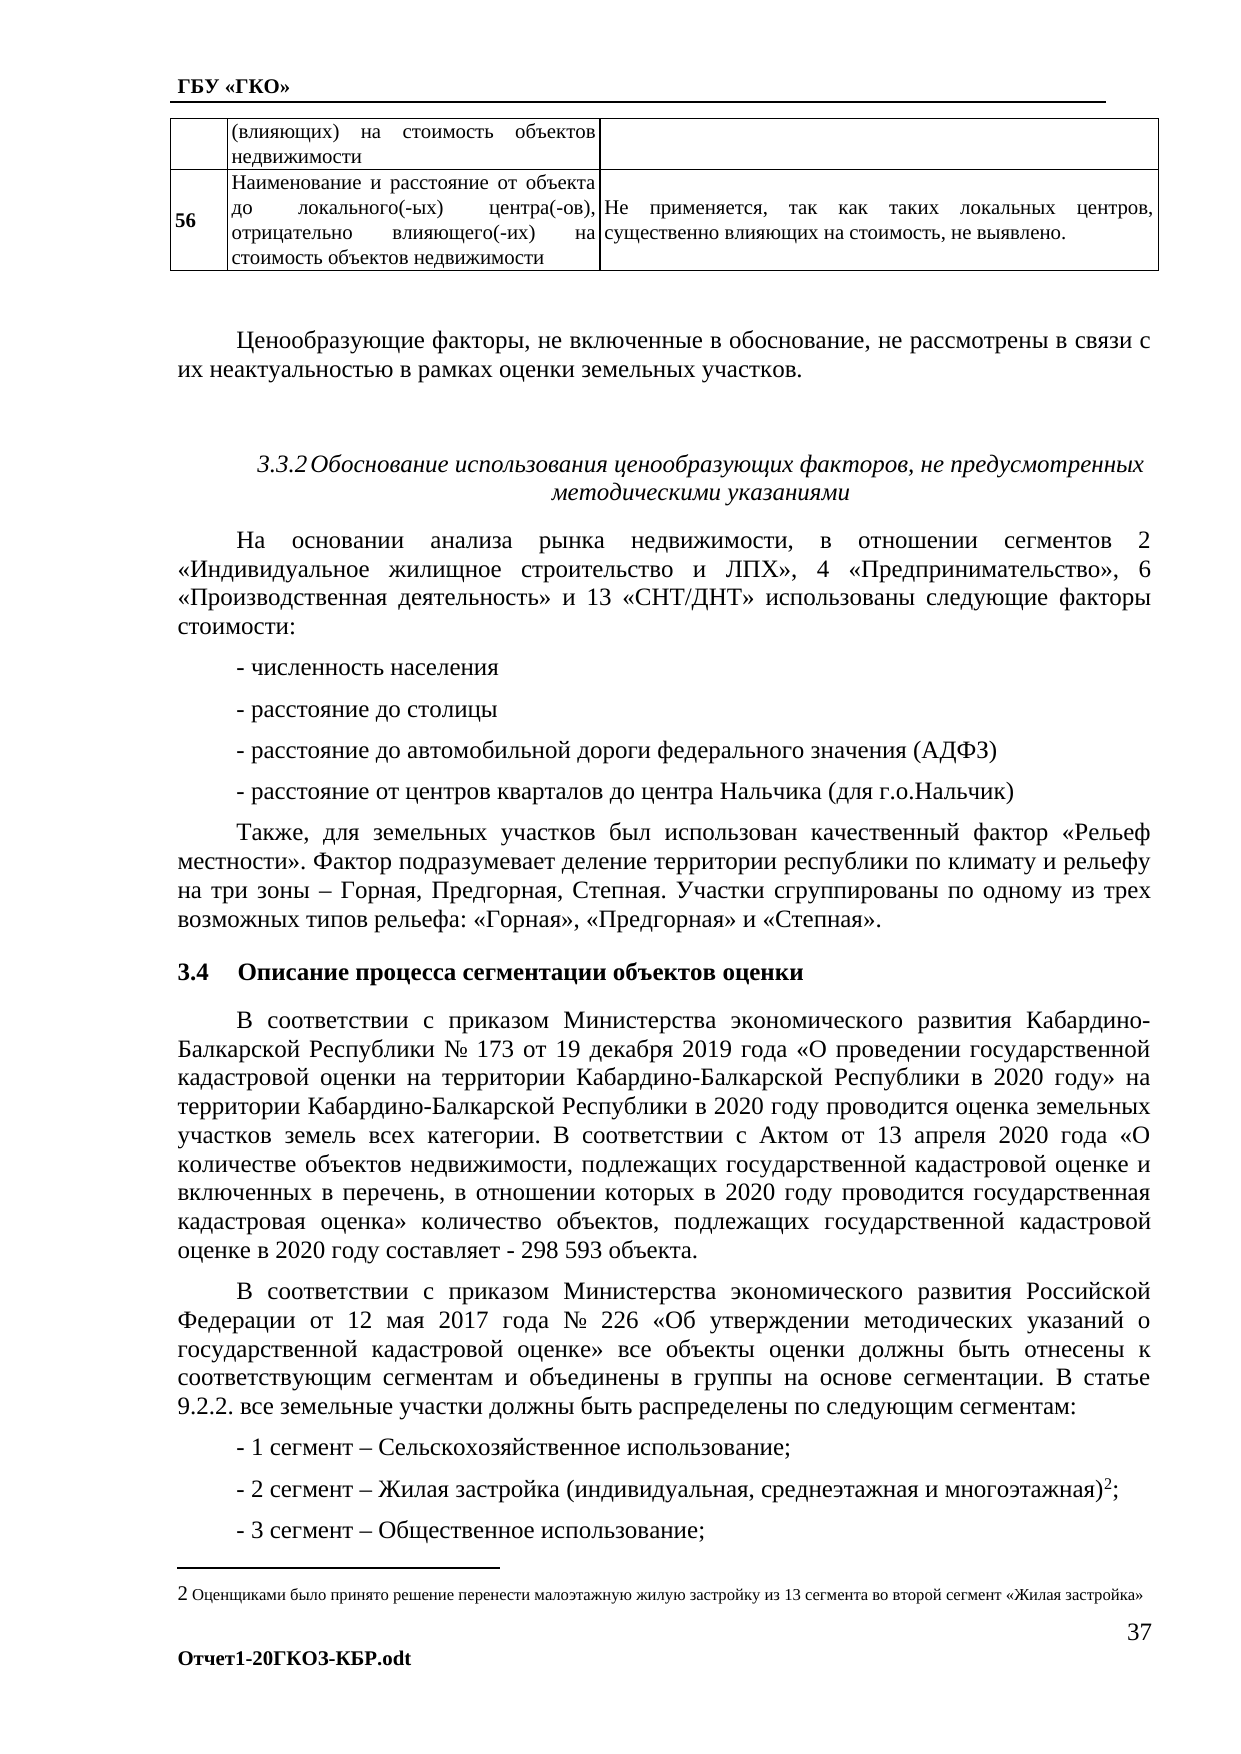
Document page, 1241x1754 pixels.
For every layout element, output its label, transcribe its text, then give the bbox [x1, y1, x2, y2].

text Ценообразующие факторы, не включенные в обоснование, не рассмотрены в связи с их неактуальностью в рамках оценки земельных участков. [177, 325, 1152, 382]
text - расстояние до автомобильной дороги федерального значения (АДФЗ) [177, 735, 1152, 764]
text - расстояние до столицы [177, 694, 1152, 722]
table_cell 56 [171, 170, 227, 270]
text - расстояние от центров кварталов до центра Нальчика (для г.о.Нальчик) [177, 776, 1152, 805]
text В соответствии с приказом Министерства экономического развития Российской Федерации от 12 мая 2017 года № 226 «Об утверждении методических указаний о государственной кадастровой оценке» все объекты оценки должны быть отнесены к соответствующим сегментам и объединены в группы на основе сегментации. В статье 9.2.2. все земельные участки должны быть распределены по следующим сегментам: [177, 1276, 1152, 1420]
table_cell Не применяется, так как таких локальных центров, существенно влияющих на стоимость, не выявлено. [601, 170, 1158, 270]
table_cell [171, 119, 227, 169]
table_cell [601, 119, 1158, 169]
text - численность населения [177, 652, 1152, 681]
table_cell Наименование и расстояние от объекта до локального(-ых) центра(-ов), отрицательно влияющего(-их) на стоимость объектов недвижимости [228, 170, 599, 270]
list Обоснование использования ценообразующих факторов, не предусмотренных методическими указаниями [252, 449, 1152, 506]
text На основании анализа рынка недвижимости, в отношении сегментов 2 «Индивидуальное жилищное строительство и ЛПХ», 4 «Предпринимательство», 6 «Производственная деятельность» и 13 «СНТ/ДНТ» использованы следующие факторы стоимости: [177, 525, 1152, 640]
text - 2 сегмент – Жилая застройка (индивидуальная, среднеэтажная и многоэтажная); [177, 1474, 1152, 1502]
text В соответствии с приказом Министерства экономического развития Кабардино-Балкарской Республики № 173 от 19 декабря 2019 года «О проведении государственной кадастровой оценки на территории Кабардино-Балкарской Республики в 2020 году» на территории Кабардино-Балкарской Республики в 2020 году проводится оценка земельных участков земель всех категории. В соответствии с Актом от 13 апреля 2020 года «О количестве объектов недвижимости, подлежащих государственной кадастровой оценке и включенных в перечень, в отношении которых в 2020 году проводится государственная кадастровая оценка» количество объектов, подлежащих государственной кадастровой оценке в 2020 году составляет - 298 593 объекта. [177, 1005, 1152, 1264]
text - 1 сегмент – Сельскохозяйственное использование; [177, 1432, 1152, 1461]
text - 3 сегмент – Общественное использование; [177, 1515, 1152, 1544]
text Оценщиками было принято решение перенести малоэтажную жилую застройку из 13 сегмента во второй сегмент «Жилая застройка» [177, 1580, 1152, 1604]
text Также, для земельных участков был использован качественный фактор «Рельеф местности». Фактор подразумевает деление территории республики по климату и рельефу на три зоны – Горная, Предгорная, Степная. Участки сгруппированы по одному из трех возможных типов рельефа: «Горная», «Предгорная» и «Степная». [177, 817, 1152, 932]
table_cell (влияющих) на стоимость объектов недвижимости [228, 119, 599, 169]
list Описание процесса сегментации объектов оценки [177, 957, 1152, 986]
